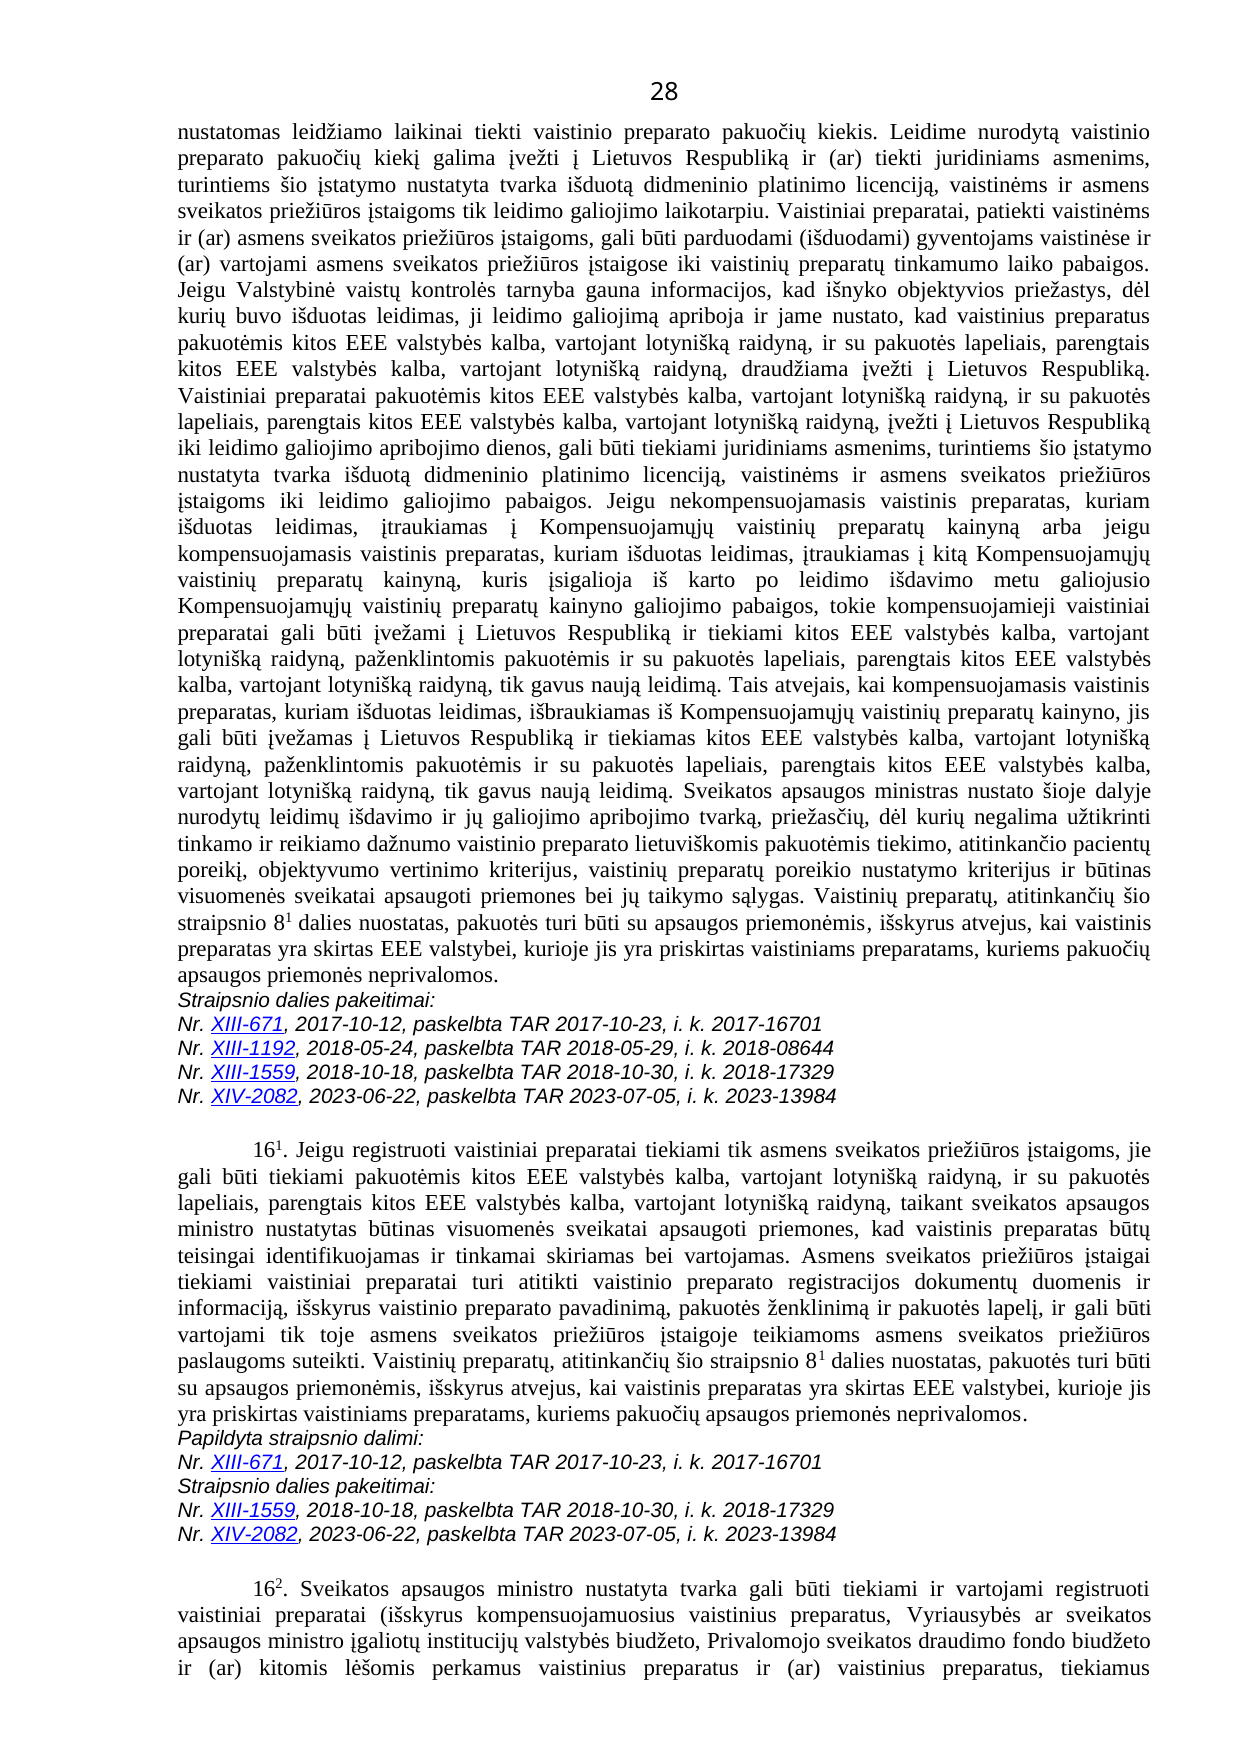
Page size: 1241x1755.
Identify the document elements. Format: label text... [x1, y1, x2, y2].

text Papildyta straipsnio dalimi: [177, 1426, 1152, 1450]
text nustatomas leidžiamo laikinai tiekti vaistinio preparato pakuočių kiekis. Leidime nurodytą vaistinio preparato pakuočių kiekį galima įvežti į Lietuvos Respubliką ir (ar) tiekti juridiniams asmenims, turintiems šio įstatymo nustatyta tvarka išduotą didmeninio platinimo licenciją, vaistinėms ir asmens sveikatos priežiūros įstaigoms tik leidimo galiojimo laikotarpiu. Vaistiniai preparatai, patiekti vaistinėms ir (ar) asmens sveikatos priežiūros įstaigoms, gali būti parduodami (išduodami) gyventojams vaistinėse ir (ar) vartojami asmens sveikatos priežiūros įstaigose iki vaistinių preparatų tinkamumo laiko pabaigos. Jeigu Valstybinė vaistų kontrolės tarnyba gauna informacijos, kad išnyko objektyvios priežastys, dėl kurių buvo išduotas leidimas, ji leidimo galiojimą apriboja ir jame nustato, kad vaistinius preparatus pakuotėmis kitos EEE valstybės kalba, vartojant lotynišką raidyną, ir su pakuotės lapeliais, parengtais kitos EEE valstybės kalba, vartojant lotynišką raidyną, draudžiama įvežti į Lietuvos Respubliką. Vaistiniai preparatai pakuotėmis kitos EEE valstybės kalba, vartojant lotynišką raidyną, ir su pakuotės lapeliais, parengtais kitos EEE valstybės kalba, vartojant lotynišką raidyną, įvežti į Lietuvos Respubliką iki leidimo galiojimo apribojimo dienos, gali būti tiekiami juridiniams asmenims, turintiems šio įstatymo nustatyta tvarka išduotą didmeninio platinimo licenciją, vaistinėms ir asmens sveikatos priežiūros įstaigoms iki leidimo galiojimo pabaigos. Jeigu nekompensuojamasis vaistinis preparatas, kuriam išduotas leidimas, įtraukiamas į Kompensuojamųjų vaistinių preparatų kainyną arba jeigu kompensuojamasis vaistinis preparatas, kuriam išduotas leidimas, įtraukiamas į kitą Kompensuojamųjų vaistinių preparatų kainyną, kuris įsigalioja iš karto po leidimo išdavimo metu galiojusio Kompensuojamųjų vaistinių preparatų kainyno galiojimo pabaigos, tokie kompensuojamieji vaistiniai preparatai gali būti įvežami į Lietuvos Respubliką ir tiekiami kitos EEE valstybės kalba, vartojant lotynišką raidyną, paženklintomis pakuotėmis ir su pakuotės lapeliais, parengtais kitos EEE valstybės kalba, vartojant lotynišką raidyną, tik gavus naują leidimą. Tais atvejais, kai kompensuojamasis vaistinis preparatas, kuriam išduotas leidimas, išbraukiamas iš Kompensuojamųjų vaistinių preparatų kainyno, jis gali būti įvežamas į Lietuvos Respubliką ir tiekiamas kitos EEE valstybės kalba, vartojant lotynišką raidyną, paženklintomis pakuotėmis ir su pakuotės lapeliais, parengtais kitos EEE valstybės kalba, vartojant lotynišką raidyną, tik gavus naują leidimą. Sveikatos apsaugos ministras nustato šioje dalyje nurodytų leidimų išdavimo ir jų galiojimo apribojimo tvarką, priežasčių, dėl kurių negalima užtikrinti tinkamo ir reikiamo dažnumo vaistinio preparato lietuviškomis pakuotėmis tiekimo, atitinkančio pacientų poreikį, objektyvumo vertinimo kriterijus, vaistinių preparatų poreikio nustatymo kriterijus ir būtinas visuomenės sveikatai apsaugoti priemones bei jų taikymo sąlygas. Vaistinių preparatų, atitinkančių šio straipsnio 81 dalies nuostatas, pakuotės turi būti su apsaugos priemonėmis, išskyrus atvejus, kai vaistinis preparatas yra skirtas EEE valstybei, kurioje jis yra priskirtas vaistiniams preparatams, kuriems pakuočių apsaugos priemonės neprivalomos. [177, 118, 1152, 988]
text Nr. XIII-1559, 2018-10-18, paskelbta TAR 2018-10-30, i. k. 2018-17329 [177, 1498, 1152, 1522]
text Nr. XIII-671, 2017-10-12, paskelbta TAR 2017-10-23, i. k. 2017-16701 [177, 1012, 1152, 1036]
text Nr. XIII-1192, 2018-05-24, paskelbta TAR 2018-05-29, i. k. 2018-08644 [177, 1036, 1152, 1060]
text Nr. XIII-671, 2017-10-12, paskelbta TAR 2017-10-23, i. k. 2017-16701 [177, 1450, 1152, 1474]
text Nr. XIV-2082, 2023-06-22, paskelbta TAR 2023-07-05, i. k. 2023-13984 [177, 1522, 1152, 1546]
text Nr. XIII-1559, 2018-10-18, paskelbta TAR 2018-10-30, i. k. 2018-17329 [177, 1060, 1152, 1084]
text 161. Jeigu registruoti vaistiniai preparatai tiekiami tik asmens sveikatos priežiūros įstaigoms, jie gali būti tiekiami pakuotėmis kitos EEE valstybės kalba, vartojant lotynišką raidyną, ir su pakuotės lapeliais, parengtais kitos EEE valstybės kalba, vartojant lotynišką raidyną, taikant sveikatos apsaugos ministro nustatytas būtinas visuomenės sveikatai apsaugoti priemones, kad vaistinis preparatas būtų teisingai identifikuojamas ir tinkamai skiriamas bei vartojamas. Asmens sveikatos priežiūros įstaigai tiekiami vaistiniai preparatai turi atitikti vaistinio preparato registracijos dokumentų duomenis ir informaciją, išskyrus vaistinio preparato pavadinimą, pakuotės ženklinimą ir pakuotės lapelį, ir gali būti vartojami tik toje asmens sveikatos priežiūros įstaigoje teikiamoms asmens sveikatos priežiūros paslaugoms suteikti. Vaistinių preparatų, atitinkančių šio straipsnio 81 dalies nuostatas, pakuotės turi būti su apsaugos priemonėmis, išskyrus atvejus, kai vaistinis preparatas yra skirtas EEE valstybei, kurioje jis yra priskirtas vaistiniams preparatams, kuriems pakuočių apsaugos priemonės neprivalomos. [177, 1136, 1152, 1426]
text Straipsnio dalies pakeitimai: [177, 1474, 1152, 1498]
text Nr. XIV-2082, 2023-06-22, paskelbta TAR 2023-07-05, i. k. 2023-13984 [177, 1084, 1152, 1108]
text 162. Sveikatos apsaugos ministro nustatyta tvarka gali būti tiekiami ir vartojami registruoti vaistiniai preparatai (išskyrus kompensuojamuosius vaistinius preparatus, Vyriausybės ar sveikatos apsaugos ministro įgaliotų institucijų valstybės biudžeto, Privalomojo sveikatos draudimo fondo biudžeto ir (ar) kitomis lėšomis perkamus vaistinius preparatus ir (ar) vaistinius preparatus, tiekiamus [177, 1575, 1152, 1680]
text Straipsnio dalies pakeitimai: [177, 988, 1152, 1012]
